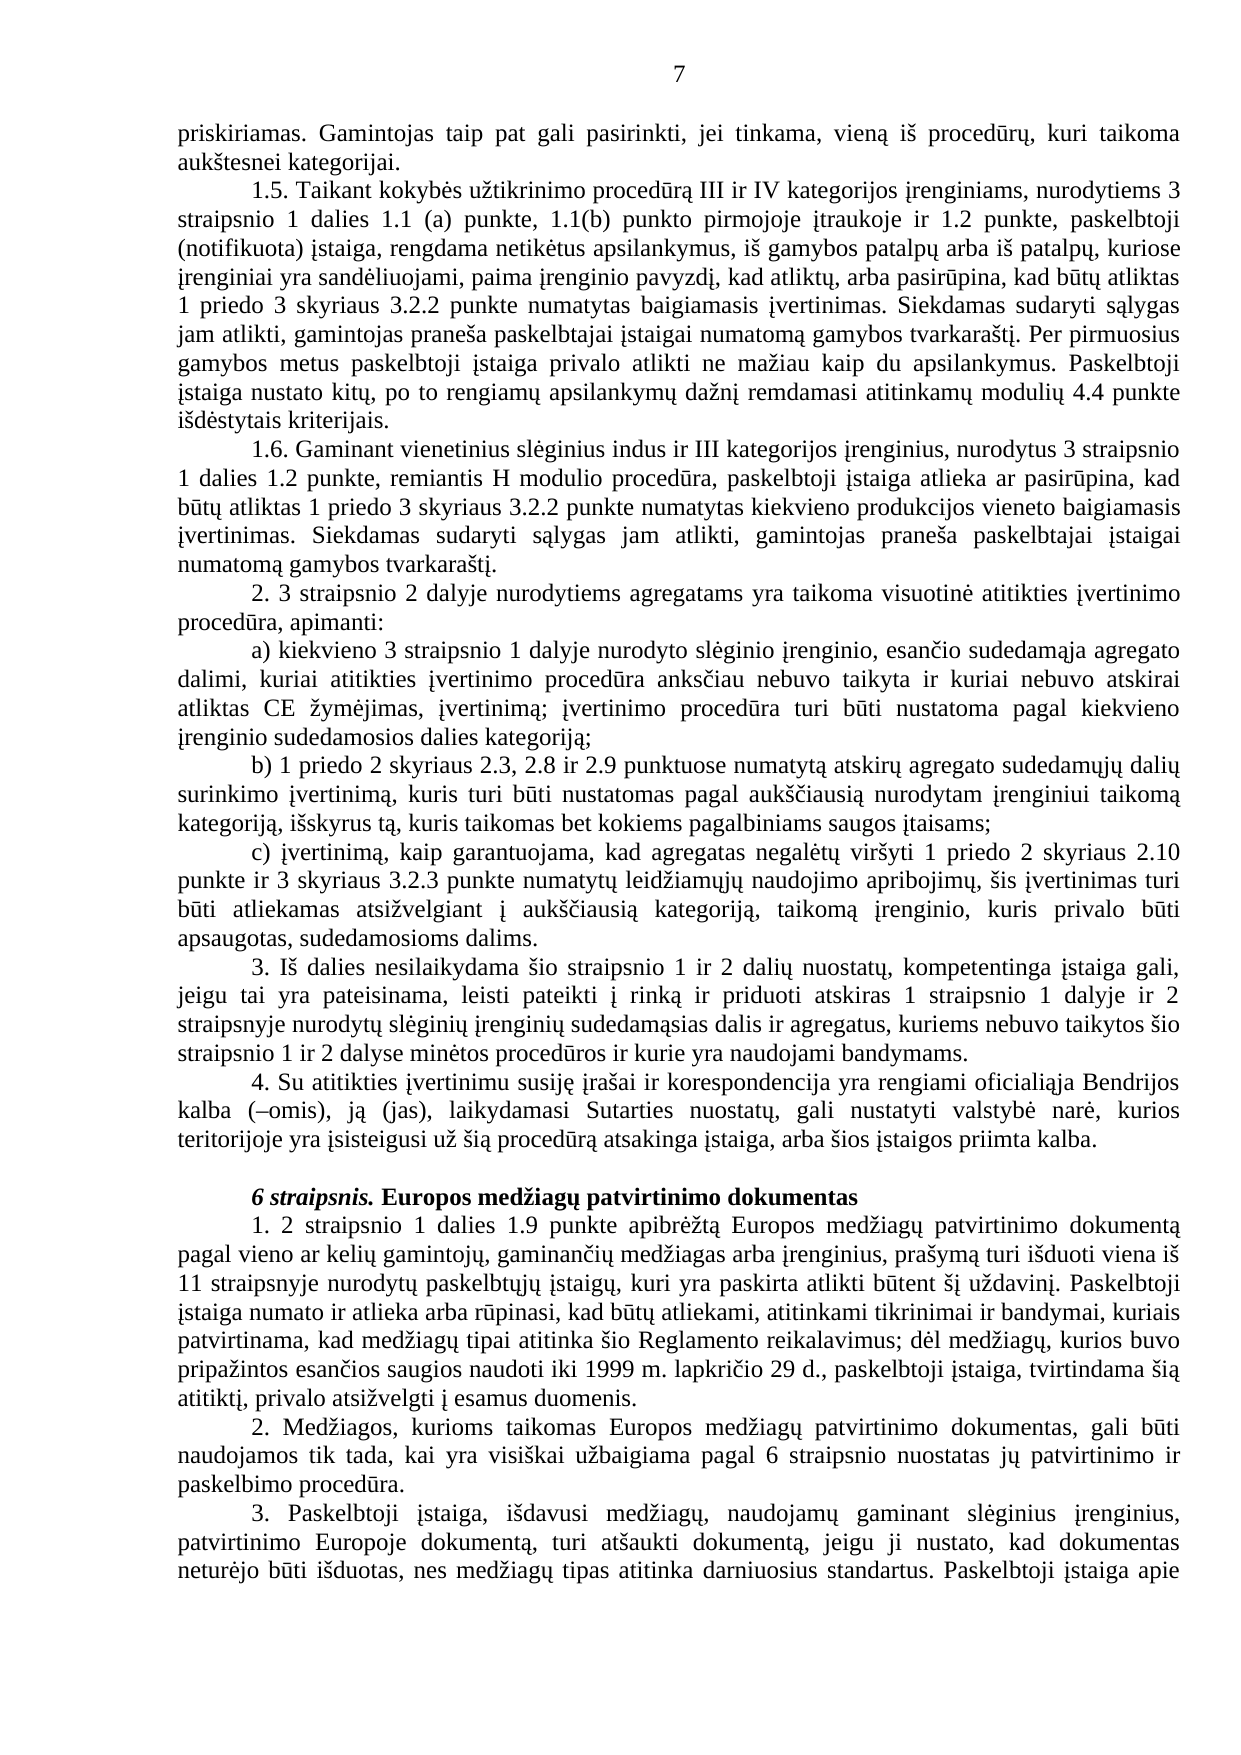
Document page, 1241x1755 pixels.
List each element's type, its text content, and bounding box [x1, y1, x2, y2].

text a) kiekvieno 3 straipsnio 1 dalyje nurodyto slėginio įrenginio, esančio sudedamąja agregato dalimi, kuriai atitikties įvertinimo procedūra anksčiau nebuvo taikyta ir kuriai nebuvo atskirai atliktas CE žymėjimas, įvertinimą; įvertinimo procedūra turi būti nustatoma pagal kiekvieno įrenginio sudedamosios dalies kategoriją; [177, 636, 1181, 751]
text 6 straipsnis. Europos medžiagų patvirtinimo dokumentas [177, 1182, 1181, 1211]
text 2. 3 straipsnio 2 dalyje nurodytiems agregatams yra taikoma visuotinė atitikties įvertinimo procedūra, apimanti: [177, 578, 1181, 636]
text priskiriamas. Gamintojas taip pat gali pasirinkti, jei tinkama, vieną iš procedūrų, kuri taikoma aukštesnei kategorijai. [177, 118, 1181, 176]
text 1.6. Gaminant vienetinius slėginius indus ir III kategorijos įrenginius, nurodytus 3 straipsnio 1 dalies 1.2 punkte, remiantis H modulio procedūra, paskelbtoji įstaiga atlieka ar pasirūpina, kad būtų atliktas 1 priedo 3 skyriaus 3.2.2 punkte numatytas kiekvieno produkcijos vieneto baigiamasis įvertinimas. Siekdamas sudaryti sąlygas jam atlikti, gamintojas praneša paskelbtajai įstaigai numatomą gamybos tvarkaraštį. [177, 434, 1181, 578]
text 3. Paskelbtoji įstaiga, išdavusi medžiagų, naudojamų gaminant slėginius įrenginius, patvirtinimo Europoje dokumentą, turi atšaukti dokumentą, jeigu ji nustato, kad dokumentas neturėjo būti išduotas, nes medžiagų tipas atitinka darniuosius standartus. Paskelbtoji įstaiga apie [177, 1498, 1181, 1584]
text 1. 2 straipsnio 1 dalies 1.9 punkte apibrėžtą Europos medžiagų patvirtinimo dokumentą pagal vieno ar kelių gamintojų, gaminančių medžiagas arba įrenginius, prašymą turi išduoti viena iš 11 straipsnyje nurodytų paskelbtųjų įstaigų, kuri yra paskirta atlikti būtent šį uždavinį. Paskelbtoji įstaiga numato ir atlieka arba rūpinasi, kad būtų atliekami, atitinkami tikrinimai ir bandymai, kuriais patvirtinama, kad medžiagų tipai atitinka šio Reglamento reikalavimus; dėl medžiagų, kurios buvo pripažintos esančios saugios naudoti iki 1999 m. lapkričio 29 d., paskelbtoji įstaiga, tvirtindama šią atitiktį, privalo atsižvelgti į esamus duomenis. [177, 1211, 1181, 1412]
text 3. Iš dalies nesilaikydama šio straipsnio 1 ir 2 dalių nuostatų, kompetentinga įstaiga gali, jeigu tai yra pateisinama, leisti pateikti į rinką ir priduoti atskiras 1 straipsnio 1 dalyje ir 2 straipsnyje nurodytų slėginių įrenginių sudedamąsias dalis ir agregatus, kuriems nebuvo taikytos šio straipsnio 1 ir 2 dalyse minėtos procedūros ir kurie yra naudojami bandymams. [177, 952, 1181, 1067]
text b) 1 priedo 2 skyriaus 2.3, 2.8 ir 2.9 punktuose numatytą atskirų agregato sudedamųjų dalių surinkimo įvertinimą, kuris turi būti nustatomas pagal aukščiausią nurodytam įrenginiui taikomą kategoriją, išskyrus tą, kuris taikomas bet kokiems pagalbiniams saugos įtaisams; [177, 751, 1181, 837]
text 1.5. Taikant kokybės užtikrinimo procedūrą III ir IV kategorijos įrenginiams, nurodytiems 3 straipsnio 1 dalies 1.1 (a) punkte, 1.1(b) punkto pirmojoje įtraukoje ir 1.2 punkte, paskelbtoji (notifikuota) įstaiga, rengdama netikėtus apsilankymus, iš gamybos patalpų arba iš patalpų, kuriose įrenginiai yra sandėliuojami, paima įrenginio pavyzdį, kad atliktų, arba pasirūpina, kad būtų atliktas 1 priedo 3 skyriaus 3.2.2 punkte numatytas baigiamasis įvertinimas. Siekdamas sudaryti sąlygas jam atlikti, gamintojas praneša paskelbtajai įstaigai numatomą gamybos tvarkaraštį. Per pirmuosius gamybos metus paskelbtoji įstaiga privalo atlikti ne mažiau kaip du apsilankymus. Paskelbtoji įstaiga nustato kitų, po to rengiamų apsilankymų dažnį remdamasi atitinkamų modulių 4.4 punkte išdėstytais kriterijais. [177, 176, 1181, 434]
text c) įvertinimą, kaip garantuojama, kad agregatas negalėtų viršyti 1 priedo 2 skyriaus 2.10 punkte ir 3 skyriaus 3.2.3 punkte numatytų leidžiamųjų naudojimo apribojimų, šis įvertinimas turi būti atliekamas atsižvelgiant į aukščiausią kategoriją, taikomą įrenginio, kuris privalo būti apsaugotas, sudedamosioms dalims. [177, 837, 1181, 952]
text 4. Su atitikties įvertinimu susiję įrašai ir korespondencija yra rengiami oficialiąja Bendrijos kalba (–omis), ją (jas), laikydamasi Sutarties nuostatų, gali nustatyti valstybė narė, kurios teritorijoje yra įsisteigusi už šią procedūrą atsakinga įstaiga, arba šios įstaigos priimta kalba. [177, 1067, 1181, 1153]
text 2. Medžiagos, kurioms taikomas Europos medžiagų patvirtinimo dokumentas, gali būti naudojamos tik tada, kai yra visiškai užbaigiama pagal 6 straipsnio nuostatas jų patvirtinimo ir paskelbimo procedūra. [177, 1412, 1181, 1498]
